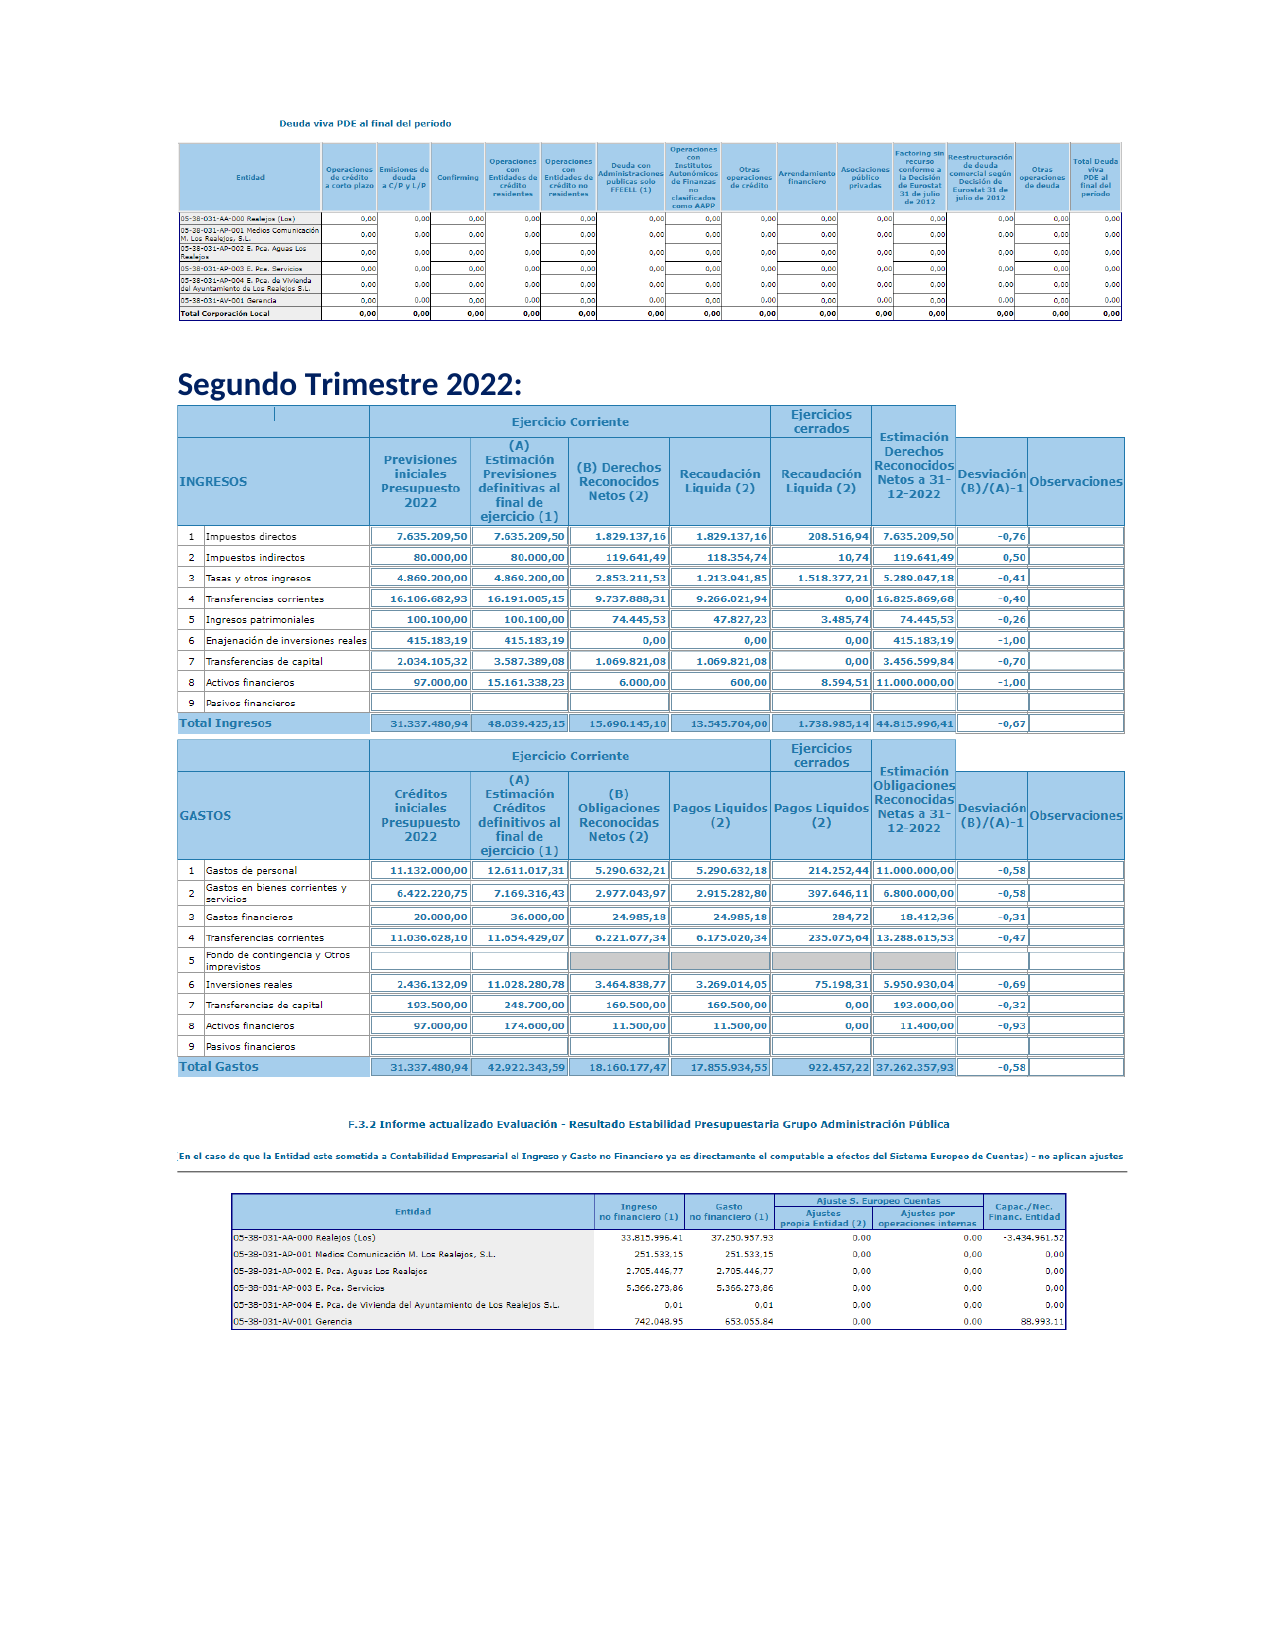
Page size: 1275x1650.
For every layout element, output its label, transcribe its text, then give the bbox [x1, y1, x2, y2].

subtitle Segundo Trimestre 2022: [177, 363, 1136, 404]
